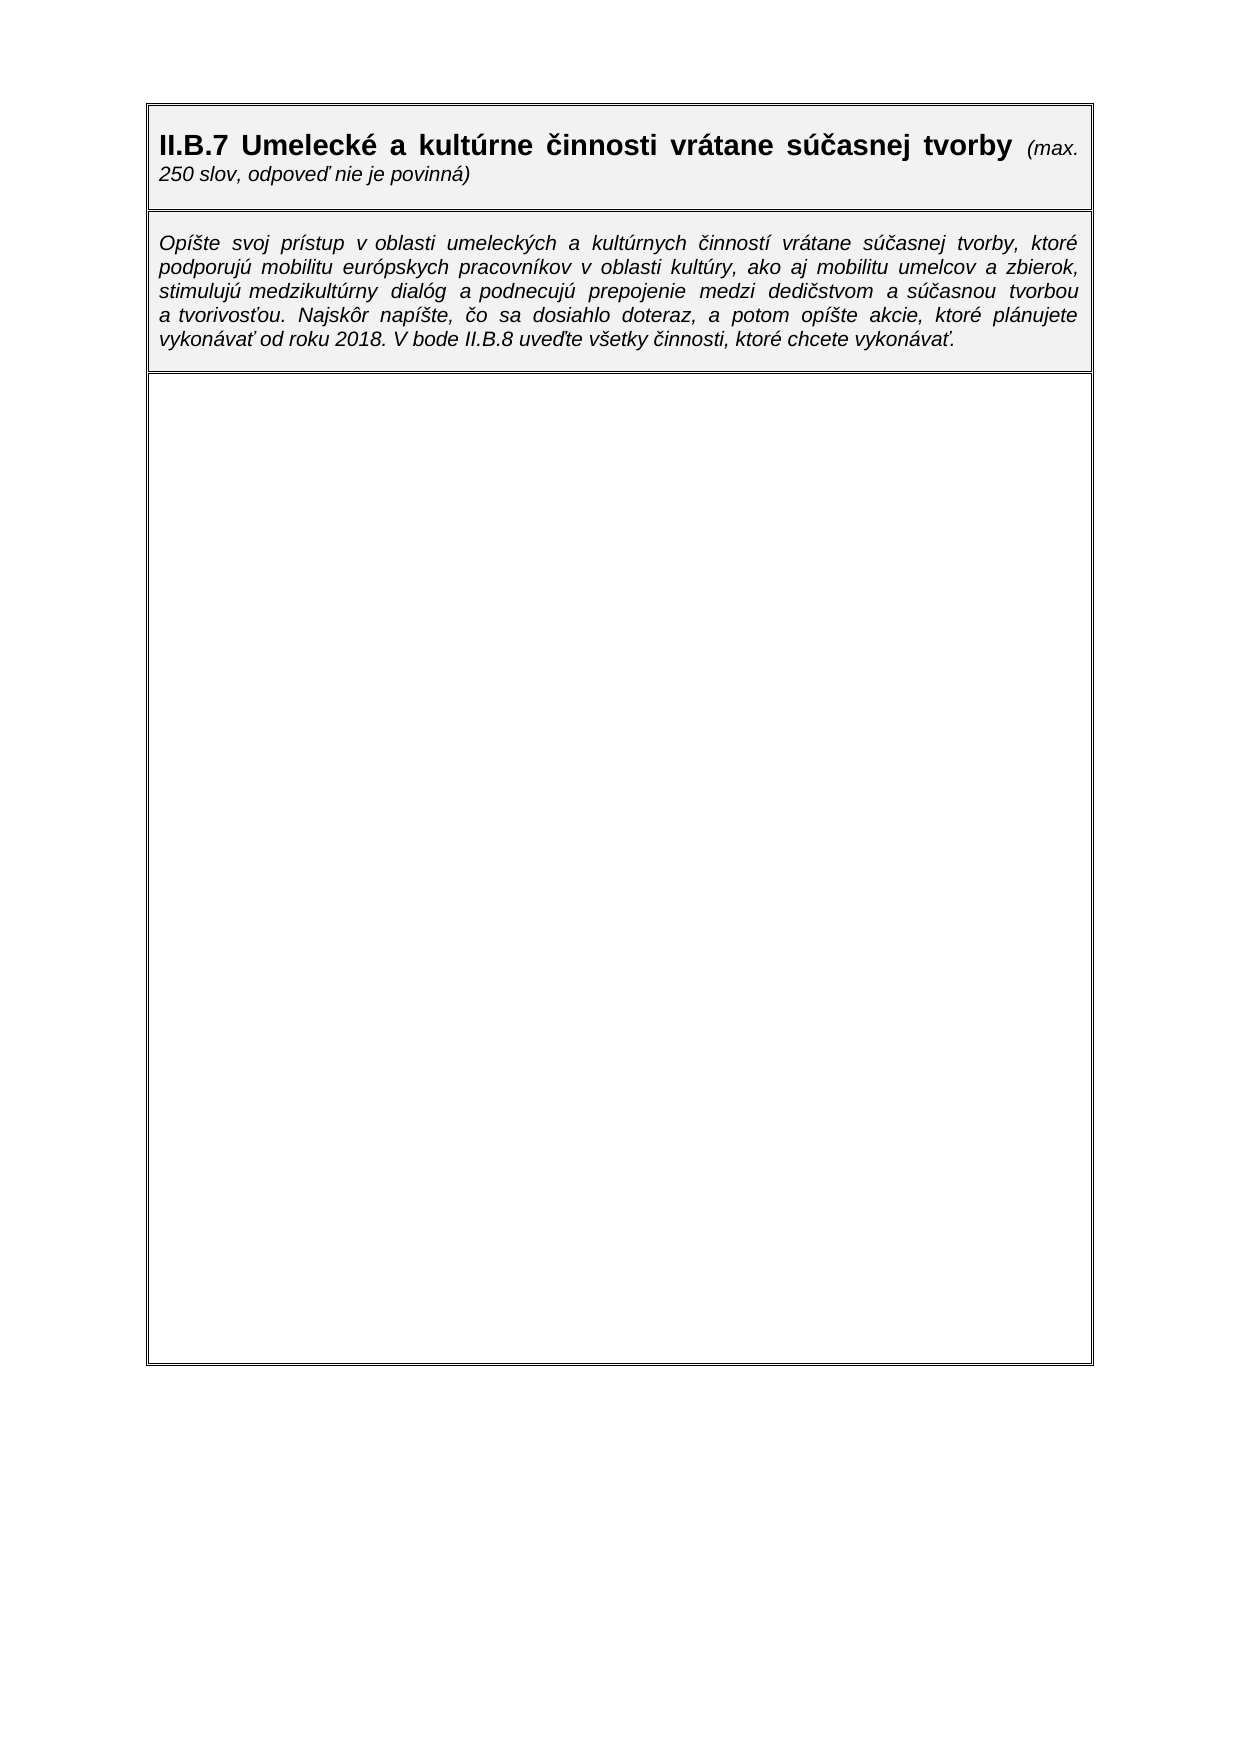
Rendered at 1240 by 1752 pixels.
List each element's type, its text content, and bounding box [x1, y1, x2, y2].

table_cell [149, 374, 1091, 1362]
table_cell Opíšte svoj prístup v oblasti umeleckých a kultúrnych činností vrátane súčasnej tvorby, ktoré podporujú mobilitu európskych pracovníkov v oblasti kultúry, ako aj mobilitu umelcov a zbierok, stimulujú medzikultúrny dialóg a podnecujú prepojenie medzi dedičstvom a súčasnou tvorbou a tvorivosťou. Najskôr napíšte, čo sa dosiahlo doteraz, a potom opíšte akcie, ktoré plánujete vykonávať od roku 2018. V bode II.B.8 uveďte všetky činnosti, ktoré chcete vykonávať. [149, 212, 1091, 371]
table_header II.B.7 Umelecké a kultúrne činnosti vrátane súčasnej tvorby (max. 250 slov, odpoveď nie je povinná) [149, 106, 1091, 208]
